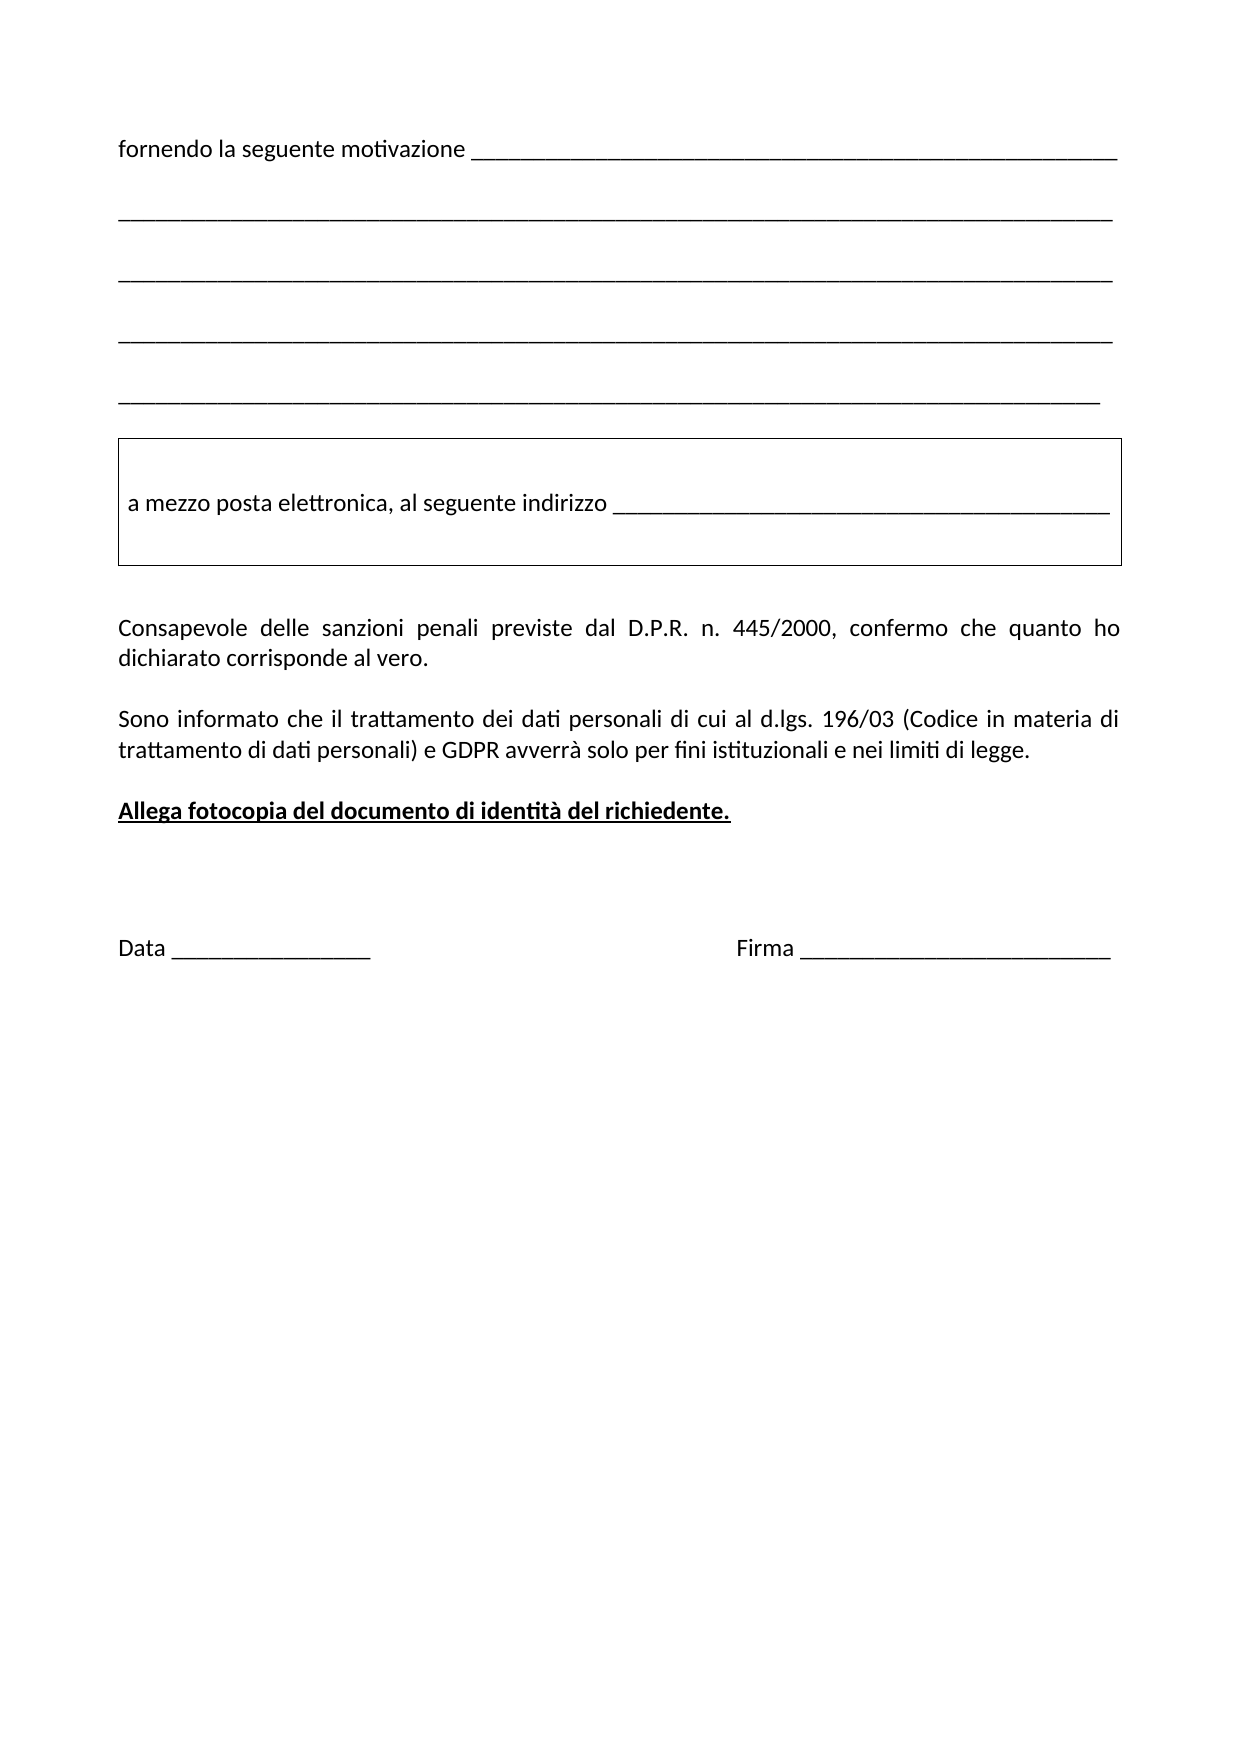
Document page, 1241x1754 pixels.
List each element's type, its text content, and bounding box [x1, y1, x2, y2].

text fornendo la seguente motivazione ____________________________________________________ [118, 133, 1122, 163]
text a mezzo posta elettronica, al seguente indirizzo ________________________________________ [119, 484, 1121, 517]
text Consapevole delle sanzioni penali previste dal D.P.R. n. 445/2000, confermo che quanto ho dichiarato corrisponde al vero. [118, 612, 1122, 673]
text _______________________________________________________________________________________________________________________________________________________________________________________________________________________________________________________________________________________________________________________________ [118, 194, 1122, 408]
text Allega fotocopia del documento di identità del richiedente. [118, 795, 1122, 826]
text Sono informato che il trattamento dei dati personali di cui al d.lgs. 196/03 (Codice in materia di trattamento di dati personali) e GDPR avverrà solo per fini istituzionali e nei limiti di legge. [118, 704, 1122, 765]
text Data ________________ Firma _________________________ [118, 932, 1122, 963]
